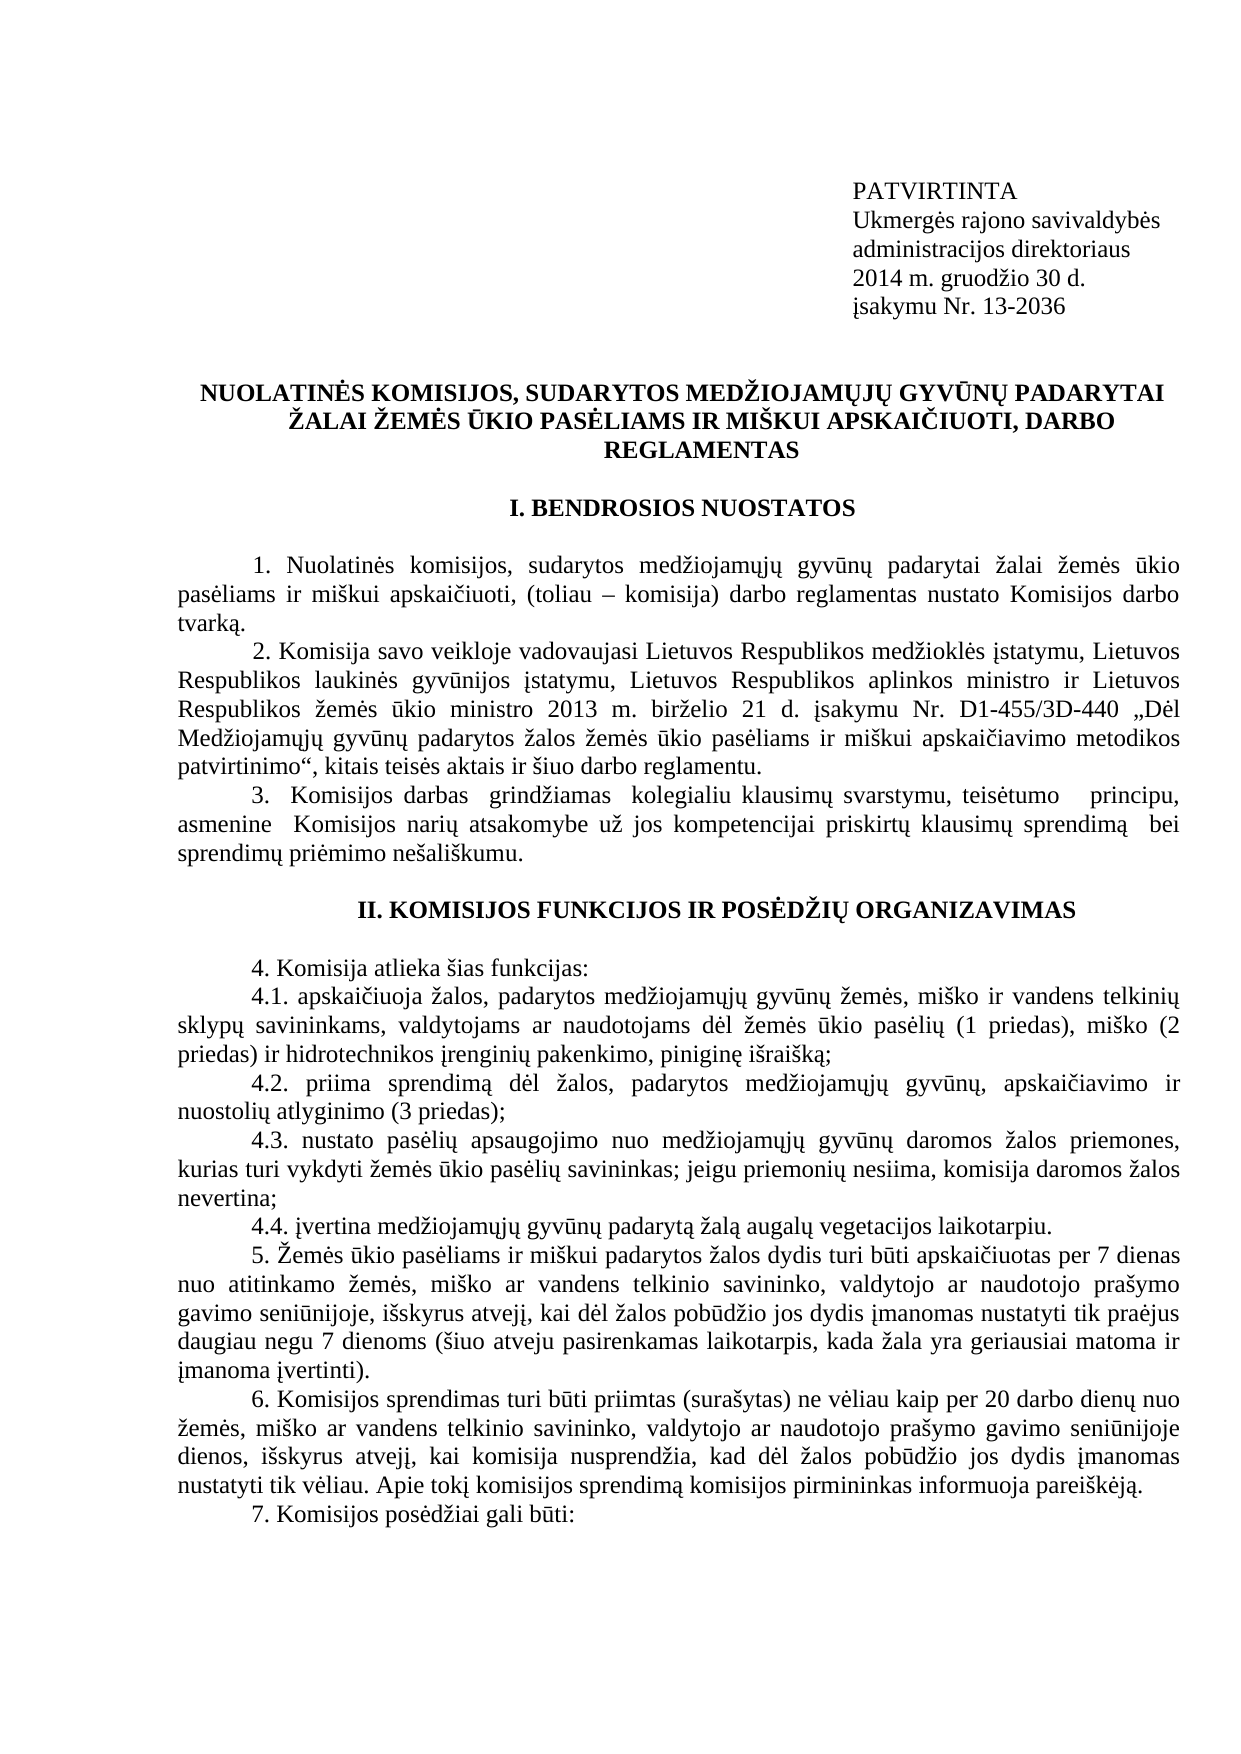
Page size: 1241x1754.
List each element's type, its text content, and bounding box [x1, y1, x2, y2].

text NUOLATINĖS KOMISIJOS, SUDARYTOS MEDŽIOJAMŲJŲ GYVŪNŲ PADARYTAI ŽALAI ŽEMĖS ŪKIO PASĖLIAMS IR MIŠKUI APSKAIČIUOTI, DARBO REGLAMENTAS [183, 378, 1181, 464]
text 4.2. priima sprendimą dėl žalos, padarytos medžiojamųjų gyvūnų, apskaičiavimo ir nuostolių atlyginimo (3 priedas); [177, 1068, 1181, 1125]
text administracijos direktoriaus [777, 234, 1181, 263]
text 4.3. nustato pasėlių apsaugojimo nuo medžiojamųjų gyvūnų daromos žalos priemones, kurias turi vykdyti žemės ūkio pasėlių savininkas; jeigu priemonių nesiima, komisija daromos žalos nevertina; [177, 1125, 1181, 1211]
text 5. Žemės ūkio pasėliams ir miškui padarytos žalos dydis turi būti apskaičiuotas per 7 dienas nuo atitinkamo žemės, miško ar vandens telkinio savininko, valdytojo ar naudotojo prašymo gavimo seniūnijoje, išskyrus atvejį, kai dėl žalos pobūdžio jos dydis įmanomas nustatyti tik praėjus daugiau negu 7 dienoms (šiuo atveju pasirenkamas laikotarpis, kada žala yra geriausiai matoma ir įmanoma įvertinti). [177, 1240, 1181, 1384]
text Ukmergės rajono savivaldybės [777, 205, 1181, 234]
text PATVIRTINTA [777, 176, 1181, 205]
text I. BENDROSIOS NUOSTATOS [183, 493, 1181, 521]
text įsakymu Nr. 13-2036 [777, 291, 1181, 320]
text 1. Nuolatinės komisijos, sudarytos medžiojamųjų gyvūnų padarytai žalai žemės ūkio pasėliams ir miškui apskaičiuoti, (toliau – komisija) darbo reglamentas nustato Komisijos darbo tvarką. [177, 550, 1181, 636]
text 4.4. įvertina medžiojamųjų gyvūnų padarytą žalą augalų vegetacijos laikotarpiu. [177, 1211, 1181, 1240]
text 2014 m. gruodžio 30 d. [777, 263, 1181, 291]
text 3. Komisijos darbas grindžiamas kolegialiu klausimų svarstymu, teisėtumo principu, asmenine Komisijos narių atsakomybe už jos kompetencijai priskirtų klausimų sprendimą bei sprendimų priėmimo nešališkumu. [177, 780, 1181, 866]
text 6. Komisijos sprendimas turi būti priimtas (surašytas) ne vėliau kaip per 20 darbo dienų nuo žemės, miško ar vandens telkinio savininko, valdytojo ar naudotojo prašymo gavimo seniūnijoje dienos, išskyrus atvejį, kai komisija nusprendžia, kad dėl žalos pobūdžio jos dydis įmanomas nustatyti tik vėliau. Apie tokį komisijos sprendimą komisijos pirmininkas informuoja pareiškėją. [177, 1384, 1181, 1499]
text 4. Komisija atlieka šias funkcijas: [177, 953, 1181, 981]
text II. KOMISIJOS FUNKCIJOS IR POSĖDŽIŲ ORGANIZAVIMAS [252, 895, 1181, 924]
text 4.1. apskaičiuoja žalos, padarytos medžiojamųjų gyvūnų žemės, miško ir vandens telkinių sklypų savininkams, valdytojams ar naudotojams dėl žemės ūkio pasėlių (1 priedas), miško (2 priedas) ir hidrotechnikos įrenginių pakenkimo, piniginę išraišką; [177, 981, 1181, 1068]
text 2. Komisija savo veikloje vadovaujasi Lietuvos Respublikos medžioklės įstatymu, Lietuvos Respublikos laukinės gyvūnijos įstatymu, Lietuvos Respublikos aplinkos ministro ir Lietuvos Respublikos žemės ūkio ministro 2013 m. birželio 21 d. įsakymu Nr. D1-455/3D-440 „Dėl Medžiojamųjų gyvūnų padarytos žalos žemės ūkio pasėliams ir miškui apskaičiavimo metodikos patvirtinimo“, kitais teisės aktais ir šiuo darbo reglamentu. [177, 636, 1181, 780]
text 7. Komisijos posėdžiai gali būti: [177, 1499, 1181, 1528]
